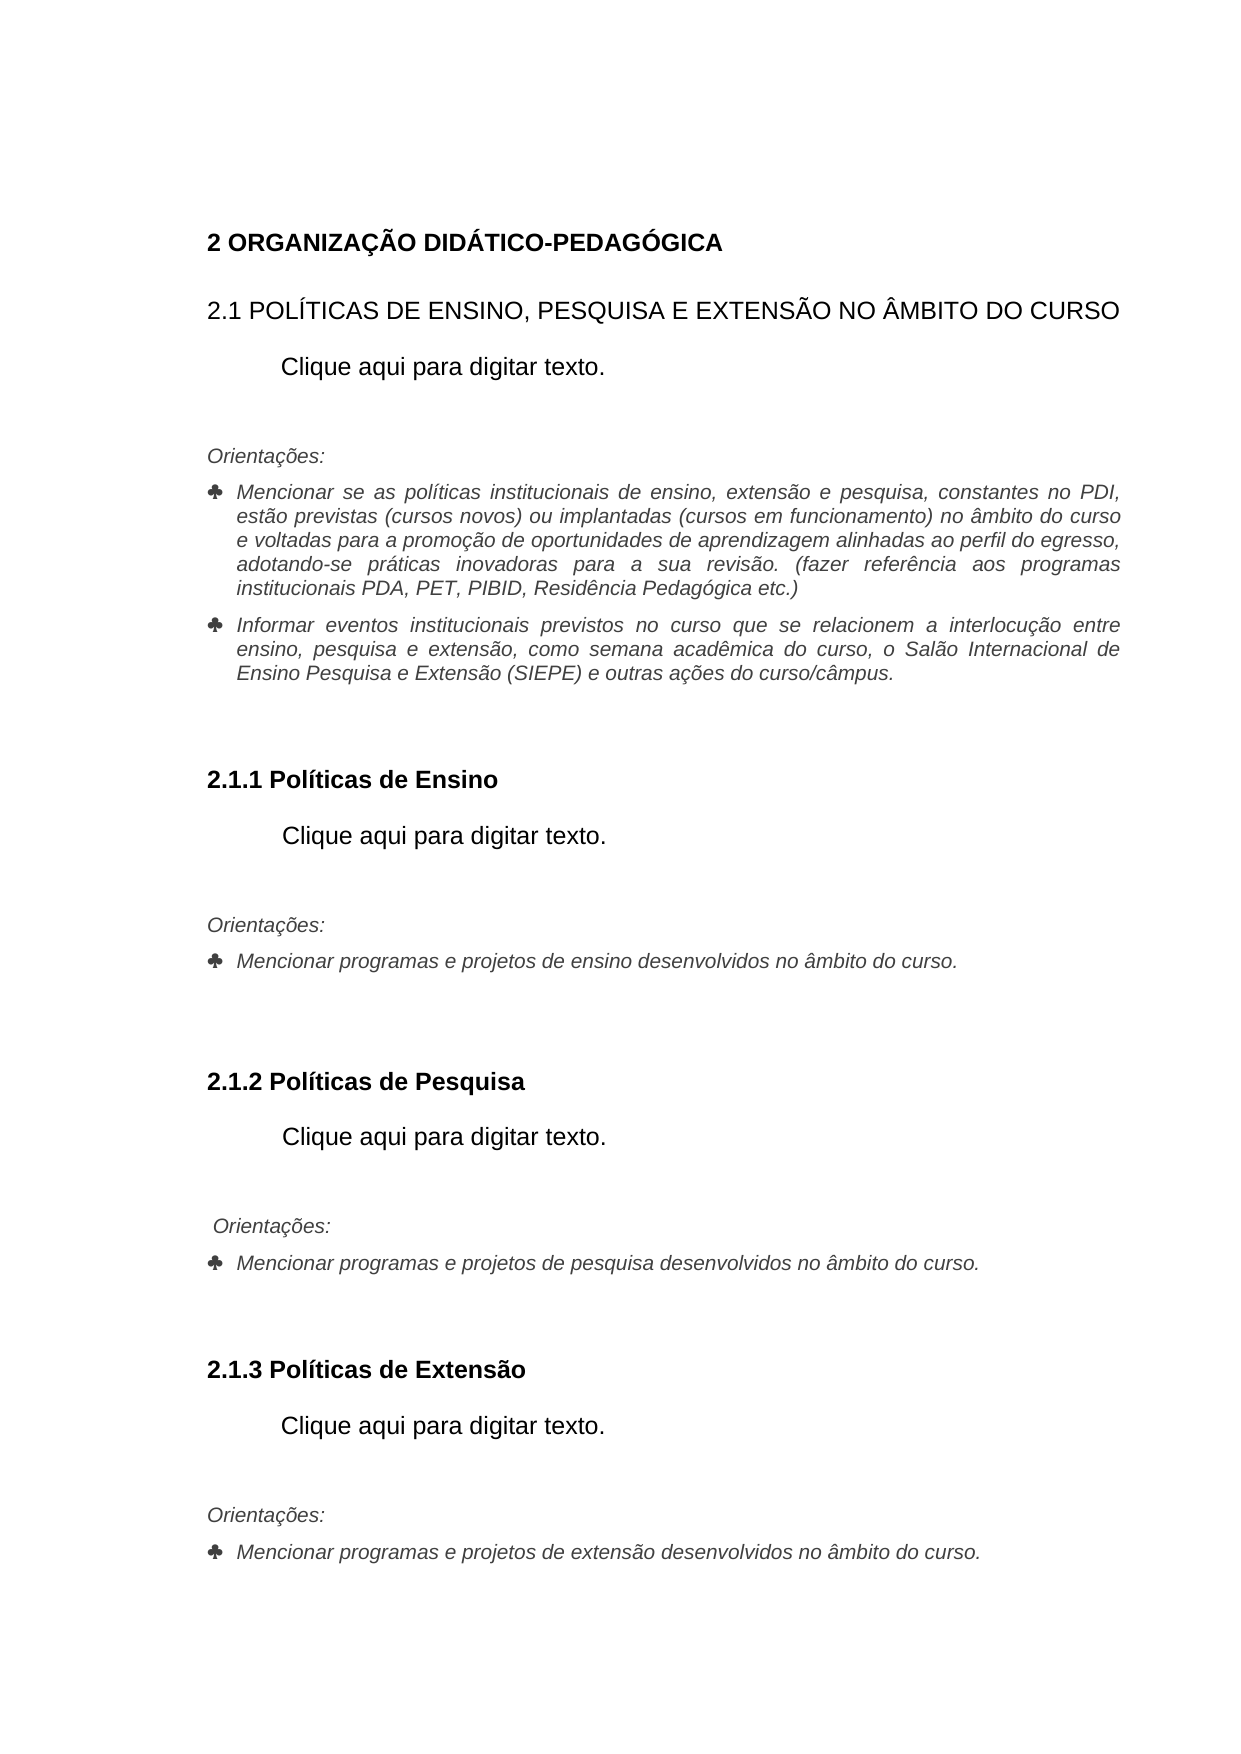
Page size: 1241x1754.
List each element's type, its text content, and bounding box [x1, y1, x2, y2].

list Mencionar se as políticas institucionais de ensino, extensão e pesquisa, constantes no PDI, estão previstas (cursos novos) ou implantadas (cursos em funcionamento) no âmbito do curso e voltadas para a promoção de oportunidades de aprendizagem alinhadas ao perfil do egresso, adotando-se práticas inovadoras para a sua revisão. (fazer referência aos programas institucionais PDA, PET, PIBID, Residência Pedagógica etc.) [207, 480, 1122, 600]
text Orientações: [207, 1503, 1122, 1527]
subtitle 2.1.1 Políticas de Ensino [207, 765, 1122, 794]
list Informar eventos institucionais previstos no curso que se relacionem a interlocução entre ensino, pesquisa e extensão, como semana acadêmica do curso, o Salão Internacional de Ensino Pesquisa e Extensão (SIEPE) e outras ações do curso/câmpus. [207, 612, 1122, 684]
text Clique aqui para digitar texto. [207, 352, 1122, 380]
list Mencionar programas e projetos de ensino desenvolvidos no âmbito do curso. [207, 949, 1122, 973]
subtitle 2 ORGANIZAÇÃO DIDÁTICO-PEDAGÓGICA [207, 228, 1122, 257]
text Clique aqui para digitar texto. [207, 1411, 1122, 1440]
list Mencionar programas e projetos de pesquisa desenvolvidos no âmbito do curso. [207, 1251, 1122, 1275]
subtitle 2.1.2 Políticas de Pesquisa [207, 1066, 1122, 1095]
subtitle 2.1 políticas de ensino, pesquisa e extensão no âmbito do curso [207, 296, 1122, 325]
text Clique aqui para digitar texto. [207, 1122, 1122, 1151]
list Mencionar programas e projetos de extensão desenvolvidos no âmbito do curso. [207, 1539, 1122, 1563]
text Orientações: [207, 444, 1122, 468]
text Orientações: [207, 913, 1122, 937]
text Clique aqui para digitar texto. [207, 821, 1122, 849]
subtitle 2.1.3 Políticas de Extensão [207, 1355, 1122, 1384]
text Orientações: [207, 1214, 1122, 1238]
